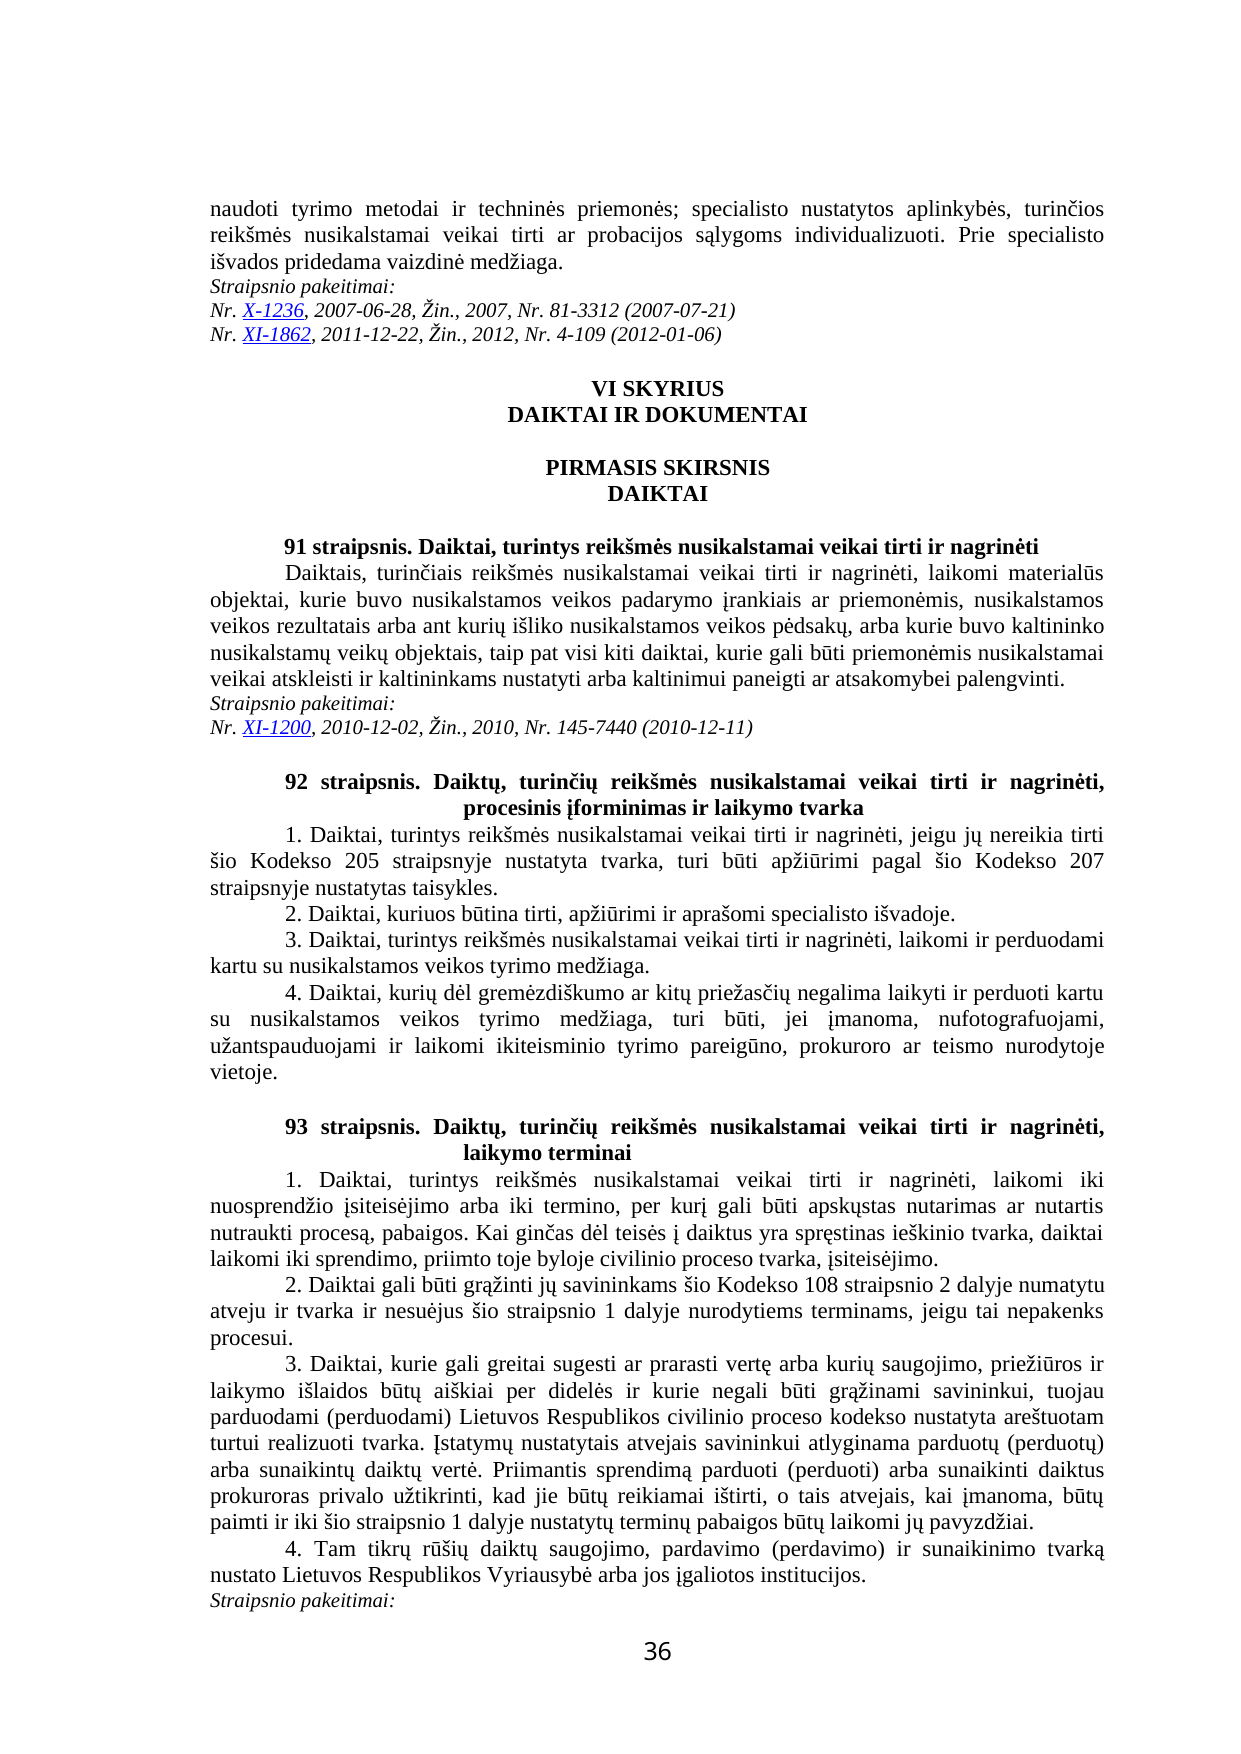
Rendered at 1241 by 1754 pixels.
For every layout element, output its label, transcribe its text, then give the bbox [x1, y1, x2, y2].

text 91 straipsnis. Daiktai, turintys reikšmės nusikalstamai veikai tirti ir nagrinėti [284, 533, 1106, 559]
text Nr. XI-1200, 2010-12-02, Žin., 2010, Nr. 145-7440 (2010-12-11) [210, 715, 1106, 739]
text 4. Daiktai, kurių dėl gremėzdiškumo ar kitų priežasčių negalima laikyti ir perduoti kartu su nusikalstamos veikos tyrimo medžiaga, turi būti, jei įmanoma, nufotografuojami, užantspauduojami ir laikomi ikiteisminio tyrimo pareigūno, prokuroro ar teismo nurodytoje vietoje. [210, 979, 1106, 1084]
subtitle VI skyrius [210, 375, 1106, 401]
text Straipsnio pakeitimai: [210, 691, 1106, 715]
text 1. Daiktai, turintys reikšmės nusikalstamai veikai tirti ir nagrinėti, laikomi iki nuosprendžio įsiteisėjimo arba iki termino, per kurį gali būti apskųstas nutarimas ar nutartis nutraukti procesą, pabaigos. Kai ginčas dėl teisės į daiktus yra spręstinas ieškinio tvarka, daiktai laikomi iki sprendimo, priimto toje byloje civilinio proceso tvarka, įsiteisėjimo. [210, 1166, 1106, 1271]
text 92 straipsnis. Daiktų, turinčių reikšmės nusikalstamai veikai tirti ir nagrinėti, procesinis įforminimas ir laikymo tvarka [285, 768, 1106, 821]
text 1. Daiktai, turintys reikšmės nusikalstamai veikai tirti ir nagrinėti, jeigu jų nereikia tirti šio Kodekso 205 straipsnyje nustatyta tvarka, turi būti apžiūrimi pagal šio Kodekso 207 straipsnyje nustatytas taisykles. [210, 821, 1106, 900]
text 2. Daiktai gali būti grąžinti jų savininkams šio Kodekso 108 straipsnio 2 dalyje numatytu atveju ir tvarka ir nesuėjus šio straipsnio 1 dalyje nurodytiems terminams, jeigu tai nepakenks procesui. [210, 1271, 1106, 1350]
text 3. Daiktai, kurie gali greitai sugesti ar prarasti vertę arba kurių saugojimo, priežiūros ir laikymo išlaidos būtų aiškiai per didelės ir kurie negali būti grąžinami savininkui, tuojau parduodami (perduodami) Lietuvos Respublikos civilinio proceso kodekso nustatyta areštuotam turtui realizuoti tvarka. Įstatymų nustatytais atvejais savininkui atlyginama parduotų (perduotų) arba sunaikintų daiktų vertė. Priimantis sprendimą parduoti (perduoti) arba sunaikinti daiktus prokuroras privalo užtikrinti, kad jie būtų reikiamai ištirti, o tais atvejais, kai įmanoma, būtų paimti ir iki šio straipsnio 1 dalyje nustatytų terminų pabaigos būtų laikomi jų pavyzdžiai. [210, 1350, 1106, 1535]
text Daiktai ir dokumentai [210, 401, 1106, 428]
text PIRMASIS SKIRSNIS [210, 454, 1106, 480]
text 93 straipsnis. Daiktų, turinčių reikšmės nusikalstamai veikai tirti ir nagrinėti, laikymo terminai [285, 1113, 1106, 1166]
text 4. Tam tikrų rūšių daiktų saugojimo, pardavimo (perdavimo) ir sunaikinimo tvarką nustato Lietuvos Respublikos Vyriausybė arba jos įgaliotos institucijos. [210, 1535, 1106, 1587]
text Daiktai [210, 480, 1106, 507]
text 3. Daiktai, turintys reikšmės nusikalstamai veikai tirti ir nagrinėti, laikomi ir perduodami kartu su nusikalstamos veikos tyrimo medžiaga. [210, 926, 1106, 979]
text Daiktais, turinčiais reikšmės nusikalstamai veikai tirti ir nagrinėti, laikomi materialūs objektai, kurie buvo nusikalstamos veikos padarymo įrankiais ar priemonėmis, nusikalstamos veikos rezultatais arba ant kurių išliko nusikalstamos veikos pėdsakų, arba kurie buvo kaltininko nusikalstamų veikų objektais, taip pat visi kiti daiktai, kurie gali būti priemonėmis nusikalstamai veikai atskleisti ir kaltininkams nustatyti arba kaltinimui paneigti ar atsakomybei palengvinti. [210, 559, 1106, 691]
text Nr. XI-1862, 2011-12-22, Žin., 2012, Nr. 4-109 (2012-01-06) [210, 322, 1106, 346]
text naudoti tyrimo metodai ir techninės priemonės; specialisto nustatytos aplinkybės, turinčios reikšmės nusikalstamai veikai tirti ar probacijos sąlygoms individualizuoti. Prie specialisto išvados pridedama vaizdinė medžiaga. [210, 195, 1106, 274]
text Nr. X-1236, 2007-06-28, Žin., 2007, Nr. 81-3312 (2007-07-21) [210, 298, 1106, 322]
text Straipsnio pakeitimai: [210, 274, 1106, 298]
text Straipsnio pakeitimai: [210, 1587, 1106, 1612]
text 2. Daiktai, kuriuos būtina tirti, apžiūrimi ir aprašomi specialisto išvadoje. [210, 900, 1106, 926]
